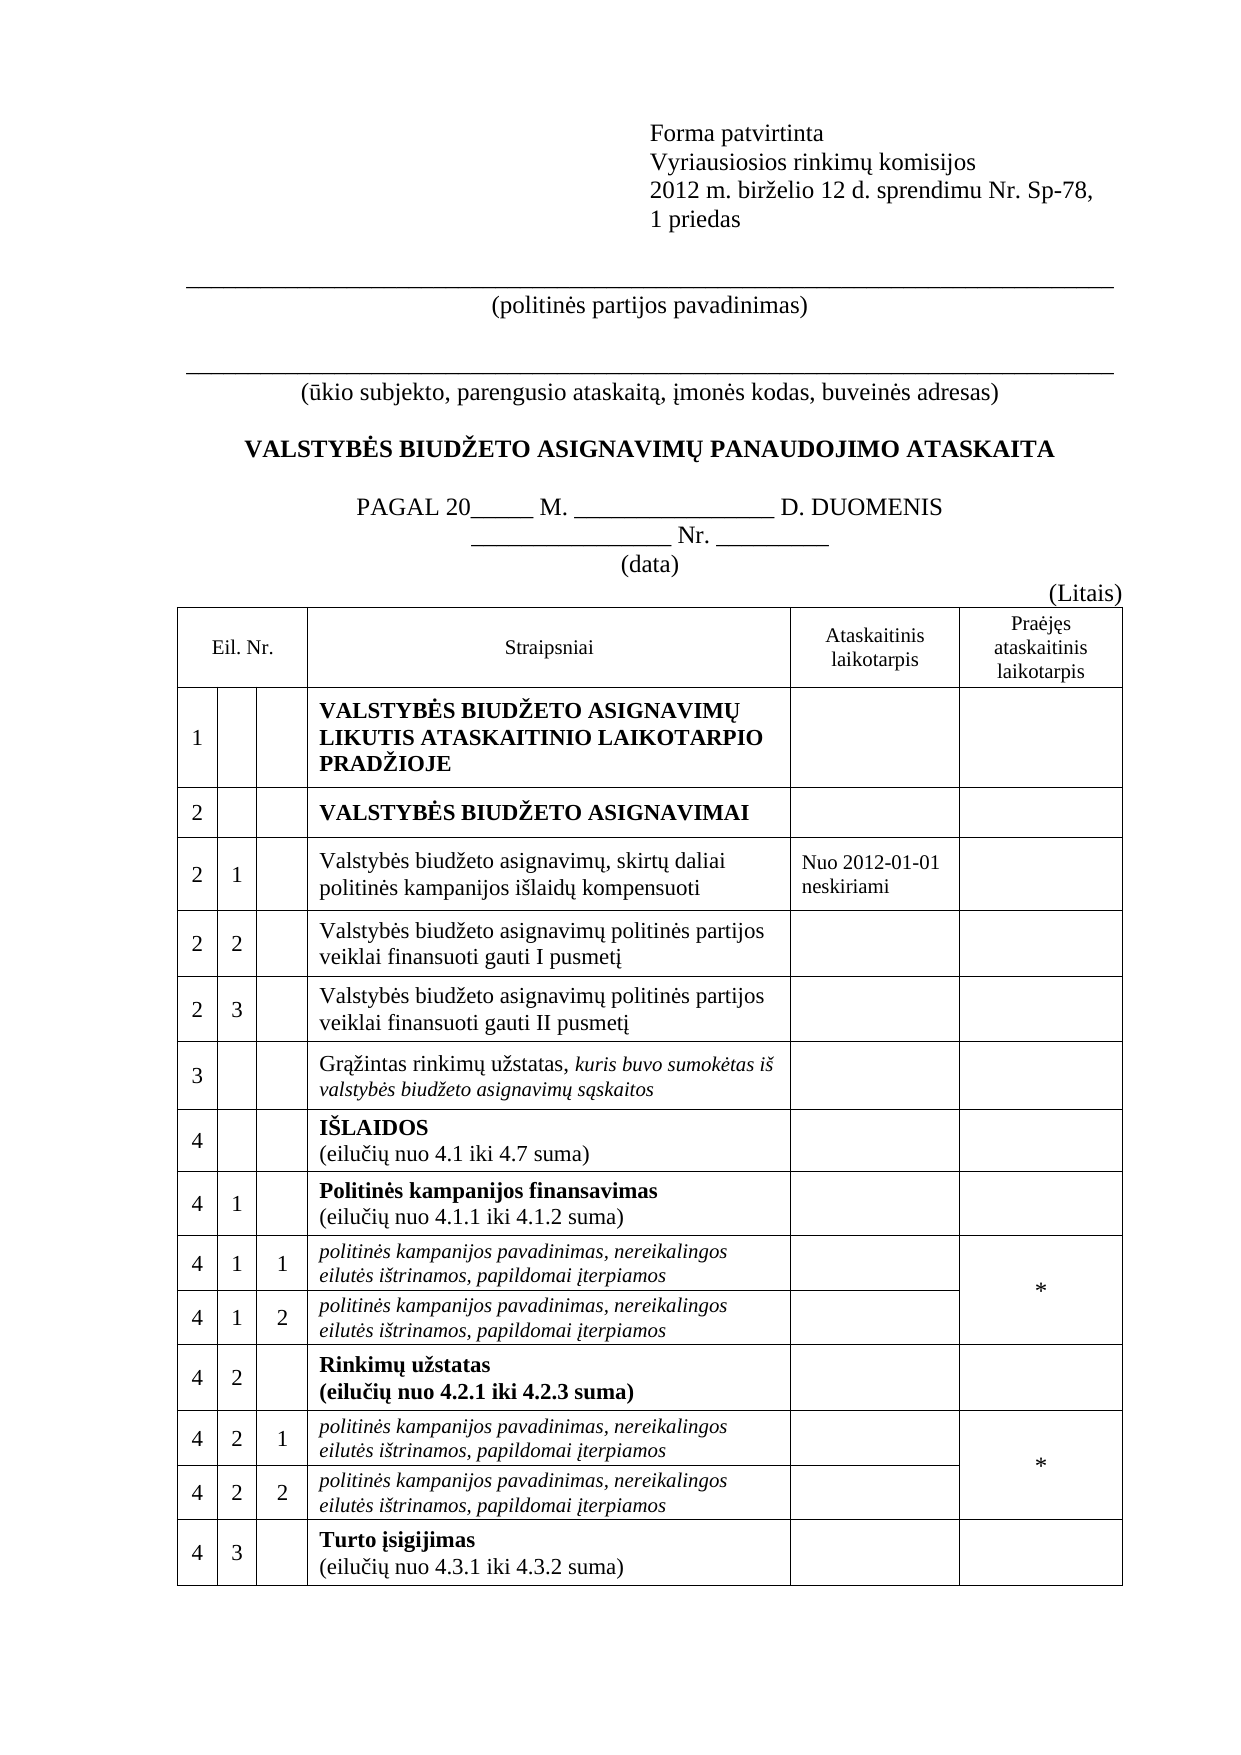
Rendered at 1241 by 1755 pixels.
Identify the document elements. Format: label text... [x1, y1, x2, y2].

table_cell 2 [257, 1291, 307, 1344]
table_cell [791, 1291, 959, 1344]
table_cell 4 [178, 1291, 217, 1344]
table_cell 2 [178, 838, 217, 910]
table_cell 4 [178, 1520, 217, 1585]
text (Litais) [177, 578, 1122, 607]
table_cell 2 [178, 977, 217, 1041]
text VALSTYBĖS BIUDŽETO ASIGNAVIMŲ PANAUDOJIMO ATASKAITA [177, 434, 1122, 463]
table_cell [257, 1520, 307, 1585]
table_cell [791, 1172, 959, 1235]
table_cell 2 [218, 911, 256, 976]
table_cell politinės kampanijos pavadinimas, nereikalingos eilutės ištrinamos, papildomai įterpiamos [308, 1411, 790, 1465]
table_cell [257, 688, 307, 787]
table_cell [218, 1110, 256, 1171]
text (data) [177, 549, 1122, 578]
table_cell 1 [218, 838, 256, 910]
table_cell [257, 788, 307, 837]
table_cell 2 [218, 1466, 256, 1519]
table_cell [218, 688, 256, 787]
text _ [177, 348, 1122, 377]
text PAGAL 20_____ M. ________________ D. DUOMENIS [177, 492, 1122, 521]
table_cell * [960, 1236, 1122, 1344]
table_cell Rinkimų užstatas (eilučių nuo 4.2.1 iki 4.2.3 suma) [308, 1345, 790, 1410]
table_cell [791, 1411, 959, 1465]
table_cell 2 [178, 911, 217, 976]
text Vyriausiosios rinkimų komisijos [649, 147, 1122, 176]
table_cell 2 [218, 1411, 256, 1465]
table_cell [960, 688, 1122, 787]
table_cell Turto įsigijimas (eilučių nuo 4.3.1 iki 4.3.2 suma) [308, 1520, 790, 1585]
text ________________ Nr. _________ [177, 521, 1122, 549]
table_cell [218, 788, 256, 837]
table_cell 4 [178, 1172, 217, 1235]
table_cell IŠLAIDOS (eilučių nuo 4.1 iki 4.7 suma) [308, 1110, 790, 1171]
table_cell Nuo 2012-01-01 neskiriami [791, 838, 959, 910]
table_cell [257, 977, 307, 1041]
table_cell [960, 1345, 1122, 1410]
table_cell 1 [218, 1236, 256, 1290]
table_cell [791, 788, 959, 837]
table_cell 4 [178, 1345, 217, 1410]
text _ [177, 262, 1122, 291]
table_header Straipsniai [308, 608, 790, 687]
table_cell 4 [178, 1236, 217, 1290]
table_cell [257, 911, 307, 976]
table_cell * [960, 1411, 1122, 1519]
table_cell 4 [178, 1110, 217, 1171]
table_cell [960, 788, 1122, 837]
table_cell [960, 1520, 1122, 1585]
table_cell 3 [218, 977, 256, 1041]
table_cell [960, 1172, 1122, 1235]
table_cell 1 [218, 1172, 256, 1235]
table_cell Valstybės biudžeto asignavimų politinės partijos veiklai finansuoti gauti II pusmetį [308, 977, 790, 1041]
table_cell 2 [257, 1466, 307, 1519]
table_cell Valstybės biudžeto asignavimų politinės partijos veiklai finansuoti gauti I pusmetį [308, 911, 790, 976]
table_cell VALSTYBĖS BIUDŽETO ASIGNAVIMAI [308, 788, 790, 837]
table_cell [791, 1236, 959, 1290]
table_cell 4 [178, 1466, 217, 1519]
table_cell [960, 1110, 1122, 1171]
table_cell 1 [218, 1291, 256, 1344]
table_cell politinės kampanijos pavadinimas, nereikalingos eilutės ištrinamos, papildomai įterpiamos [308, 1466, 790, 1519]
text Forma patvirtinta [649, 118, 1122, 147]
table_cell [257, 1345, 307, 1410]
table_cell 4 [178, 1411, 217, 1465]
table_cell [791, 1466, 959, 1519]
text 2012 m. birželio 12 d. sprendimu Nr. Sp-78, [649, 176, 1122, 204]
table_cell Politinės kampanijos finansavimas (eilučių nuo 4.1.1 iki 4.1.2 suma) [308, 1172, 790, 1235]
table_cell [791, 1520, 959, 1585]
table_cell Grąžintas rinkimų užstatas, kuris buvo sumokėtas iš valstybės biudžeto asignavimų sąskaitos [308, 1042, 790, 1108]
table_cell [257, 1110, 307, 1171]
table_cell [791, 688, 959, 787]
table_cell Valstybės biudžeto asignavimų, skirtų daliai politinės kampanijos išlaidų kompensuoti [308, 838, 790, 910]
text (ūkio subjekto, parengusio ataskaitą, įmonės kodas, buveinės adresas) [177, 377, 1122, 406]
table_cell 2 [218, 1345, 256, 1410]
table_cell [791, 1110, 959, 1171]
table_cell politinės kampanijos pavadinimas, nereikalingos eilutės ištrinamos, papildomai įterpiamos [308, 1236, 790, 1290]
table_cell [257, 1042, 307, 1108]
table_cell [960, 911, 1122, 976]
table_header Praėjęs ataskaitinis laikotarpis [960, 608, 1122, 687]
table_cell politinės kampanijos pavadinimas, nereikalingos eilutės ištrinamos, papildomai įterpiamos [308, 1291, 790, 1344]
table_cell [960, 838, 1122, 910]
table_cell 1 [257, 1236, 307, 1290]
table_cell [257, 1172, 307, 1235]
table_cell [791, 911, 959, 976]
table_header Eil. Nr. [178, 608, 307, 687]
table_cell [960, 977, 1122, 1041]
text (politinės partijos pavadinimas) [177, 291, 1122, 319]
table_cell 1 [178, 688, 217, 787]
table_cell [791, 977, 959, 1041]
table_cell 3 [218, 1520, 256, 1585]
table_cell [791, 1345, 959, 1410]
text 1 priedas [649, 204, 1122, 233]
table_cell VALSTYBĖS BIUDŽETO ASIGNAVIMŲ LIKUTIS ATASKAITINIO LAIKOTARPIO PRADŽIOJE [308, 688, 790, 787]
table_cell [791, 1042, 959, 1108]
table_header Ataskaitinis laikotarpis [791, 608, 959, 687]
table_cell 3 [178, 1042, 217, 1108]
table_cell 1 [257, 1411, 307, 1465]
table_cell [960, 1042, 1122, 1108]
table_cell [218, 1042, 256, 1108]
table_cell 2 [178, 788, 217, 837]
table_cell [257, 838, 307, 910]
